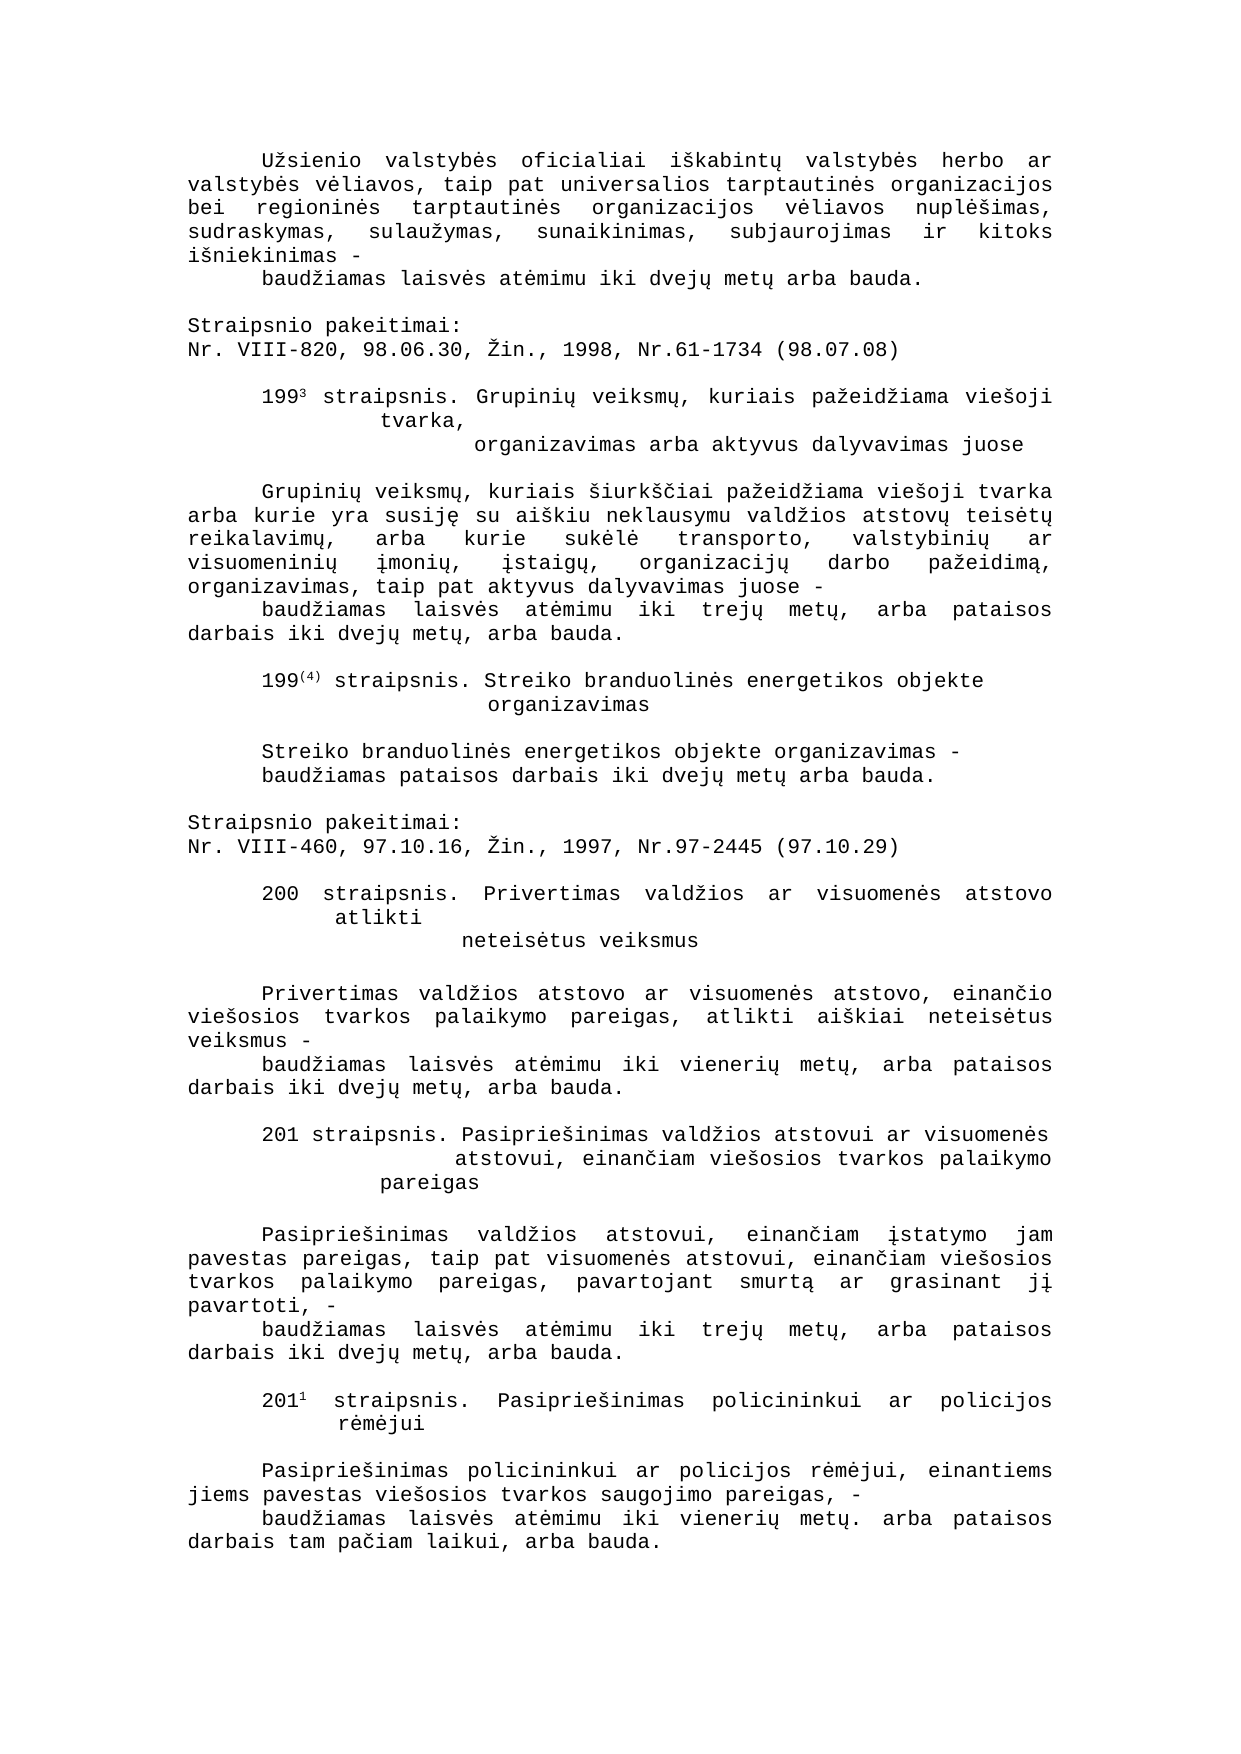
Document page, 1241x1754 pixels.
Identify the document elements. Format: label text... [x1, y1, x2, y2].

text 200 straipsnis. Privertimas valdžios ar visuomenės atstovo atlikti [261, 883, 1053, 930]
text Nr. VIII-820, 98.06.30, Žin., 1998, Nr.61-1734 (98.07.08) [187, 339, 1053, 363]
text Streiko branduolinės energetikos objekte organizavimas - [187, 741, 1053, 765]
text baudžiamas laisvės atėmimu iki trejų metų, arba pataisos darbais iki dvejų metų, arba bauda. [187, 599, 1053, 647]
text baudžiamas laisvės atėmimu iki trejų metų, arba pataisos darbais iki dvejų metų, arba bauda. [187, 1319, 1053, 1366]
text Užsienio valstybės oficialiai iškabintų valstybės herbo ar valstybės vėliavos, taip pat universalios tarptautinės organizacijos bei regioninės tarptautinės organizacijos vėliavos nuplėšimas, sudraskymas, sulaužymas, sunaikinimas, subjaurojimas ir kitoks išniekinimas - [187, 150, 1053, 268]
text 2011 straipsnis. Pasipriešinimas policininkui ar policijos rėmėjui [261, 1389, 1053, 1437]
text Grupinių veiksmų, kuriais šiurkščiai pažeidžiama viešoji tvarka arba kurie yra susiję su aiškiu neklausymu valdžios atstovų teisėtų reikalavimų, arba kurie sukėlė transporto, valstybinių ar visuomeninių įmonių, įstaigų, organizacijų darbo pažeidimą, organizavimas, taip pat aktyvus dalyvavimas juose - [187, 481, 1053, 599]
text organizavimas [187, 694, 1053, 717]
text neteisėtus veiksmus [261, 930, 1053, 954]
text baudžiamas pataisos darbais iki dvejų metų arba bauda. [261, 765, 1053, 788]
text Straipsnio pakeitimai: [187, 812, 1053, 836]
text Straipsnio pakeitimai: [187, 316, 1053, 339]
text 199(4) straipsnis. Streiko branduolinės energetikos objekte [187, 670, 1053, 694]
text baudžiamas laisvės atėmimu iki vienerių metų. arba pataisos darbais tam pačiam laikui, arba bauda. [187, 1508, 1053, 1555]
text Nr. VIII-460, 97.10.16, Žin., 1997, Nr.97-2445 (97.10.29) [187, 836, 1053, 859]
text baudžiamas laisvės atėmimu iki vienerių metų, arba pataisos darbais iki dvejų metų, arba bauda. [187, 1053, 1053, 1101]
text atstovui, einančiam viešosios tvarkos palaikymo pareigas [261, 1148, 1053, 1195]
text 1993 straipsnis. Grupinių veiksmų, kuriais pažeidžiama viešoji tvarka, [261, 386, 1053, 434]
text Pasipriešinimas valdžios atstovui, einančiam įstatymo jam pavestas pareigas, taip pat visuomenės atstovui, einančiam viešosios tvarkos palaikymo pareigas, pavartojant smurtą ar grasinant jį pavartoti, - [187, 1224, 1053, 1319]
text Pasipriešinimas policininkui ar policijos rėmėjui, einantiems jiems pavestas viešosios tvarkos saugojimo pareigas, - [187, 1461, 1053, 1508]
text baudžiamas laisvės atėmimu iki dvejų metų arba bauda. [187, 268, 1053, 292]
text 201 straipsnis. Pasipriešinimas valdžios atstovui ar visuomenės [261, 1124, 1053, 1148]
text Privertimas valdžios atstovo ar visuomenės atstovo, einančio viešosios tvarkos palaikymo pareigas, atlikti aiškiai neteisėtus veiksmus - [187, 983, 1053, 1053]
text organizavimas arba aktyvus dalyvavimas juose [261, 434, 1053, 457]
